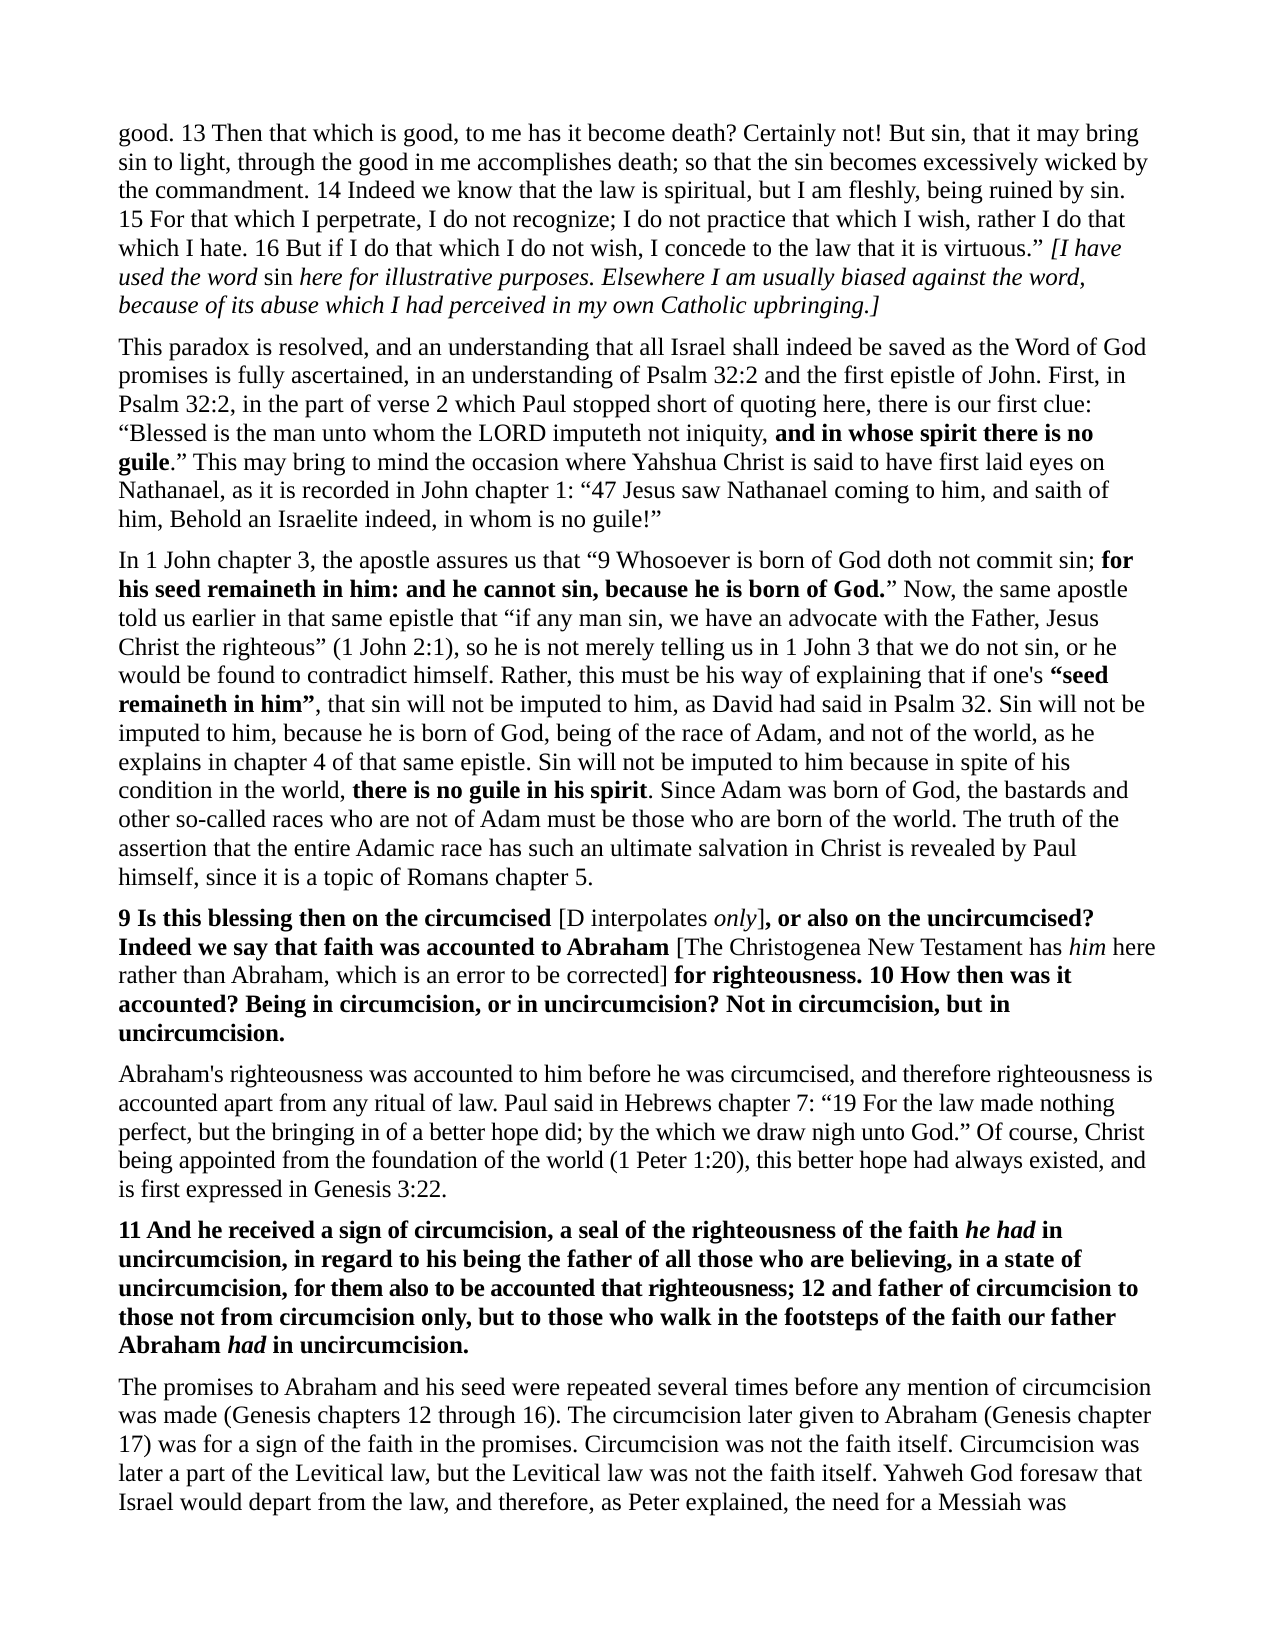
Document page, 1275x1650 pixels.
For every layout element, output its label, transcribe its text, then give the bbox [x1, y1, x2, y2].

text In 1 John chapter 3, the apostle assures us that “9 Whosoever is born of God doth not commit sin; for his seed remaineth in him: and he cannot sin, because he is born of God.” Now, the same apostle told us earlier in that same epistle that “if any man sin, we have an advocate with the Father, Jesus Christ the righteous” (1 John 2:1), so he is not merely telling us in 1 John 3 that we do not sin, or he would be found to contradict himself. Rather, this must be his way of explaining that if one's “seed remaineth in him”, that sin will not be imputed to him, as David had said in Psalm 32. Sin will not be imputed to him, because he is born of God, being of the race of Adam, and not of the world, as he explains in chapter 4 of that same epistle. Sin will not be imputed to him because in spite of his condition in the world, there is no guile in his spirit. Since Adam was born of God, the bastards and other so-called races who are not of Adam must be those who are born of the world. The truth of the assertion that the entire Adamic race has such an ultimate salvation in Christ is revealed by Paul himself, since it is a topic of Romans chapter 5. [118, 546, 1157, 891]
text This paradox is resolved, and an understanding that all Israel shall indeed be saved as the Word of God promises is fully ascertained, in an understanding of Psalm 32:2 and the first epistle of John. First, in Psalm 32:2, in the part of verse 2 which Paul stopped short of quoting here, there is our first clue: “Blessed is the man unto whom the LORD imputeth not iniquity, and in whose spirit there is no guile.” This may bring to mind the occasion where Yahshua Christ is said to have first laid eyes on Nathanael, as it is recorded in John chapter 1: “47 Jesus saw Nathanael coming to him, and saith of him, Behold an Israelite indeed, in whom is no guile!” [118, 332, 1157, 533]
text good. 13 Then that which is good, to me has it become death? Certainly not! But sin, that it may bring sin to light, through the good in me accomplishes death; so that the sin becomes excessively wicked by the commandment. 14 Indeed we know that the law is spiritual, but I am fleshly, being ruined by sin. 15 For that which I perpetrate, I do not recognize; I do not practice that which I wish, rather I do that which I hate. 16 But if I do that which I do not wish, I concede to the law that it is virtuous.” [I have used the word sin here for illustrative purposes. Elsewhere I am usually biased against the word, because of its abuse which I had perceived in my own Catholic upbringing.] [118, 118, 1157, 319]
text 11 And he received a sign of circumcision, a seal of the righteousness of the faith he had in uncircumcision, in regard to his being the father of all those who are believing, in a state of uncircumcision, for them also to be accounted that righteousness; 12 and father of circumcision to those not from circumcision only, but to those who walk in the footsteps of the faith our father Abraham had in uncircumcision. [118, 1216, 1157, 1359]
text The promises to Abraham and his seed were repeated several times before any mention of circumcision was made (Genesis chapters 12 through 16). The circumcision later given to Abraham (Genesis chapter 17) was for a sign of the faith in the promises. Circumcision was not the faith itself. Circumcision was later a part of the Levitical law, but the Levitical law was not the faith itself. Yahweh God foresaw that Israel would depart from the law, and therefore, as Peter explained, the need for a Messiah was [118, 1372, 1157, 1516]
text Abraham's righteousness was accounted to him before he was circumcised, and therefore righteousness is accounted apart from any ritual of law. Paul said in Hebrews chapter 7: “19 For the law made nothing perfect, but the bringing in of a better hope did; by the which we draw nigh unto God.” Of course, Christ being appointed from the foundation of the world (1 Peter 1:20), this better hope had always existed, and is first expressed in Genesis 3:22. [118, 1059, 1157, 1203]
text 9 Is this blessing then on the circumcised [D interpolates only], or also on the uncircumcised? Indeed we say that faith was accounted to Abraham [The Christogenea New Testament has him here rather than Abraham, which is an error to be corrected] for righteousness. 10 How then was it accounted? Being in circumcision, or in uncircumcision? Not in circumcision, but in uncircumcision. [118, 903, 1157, 1047]
